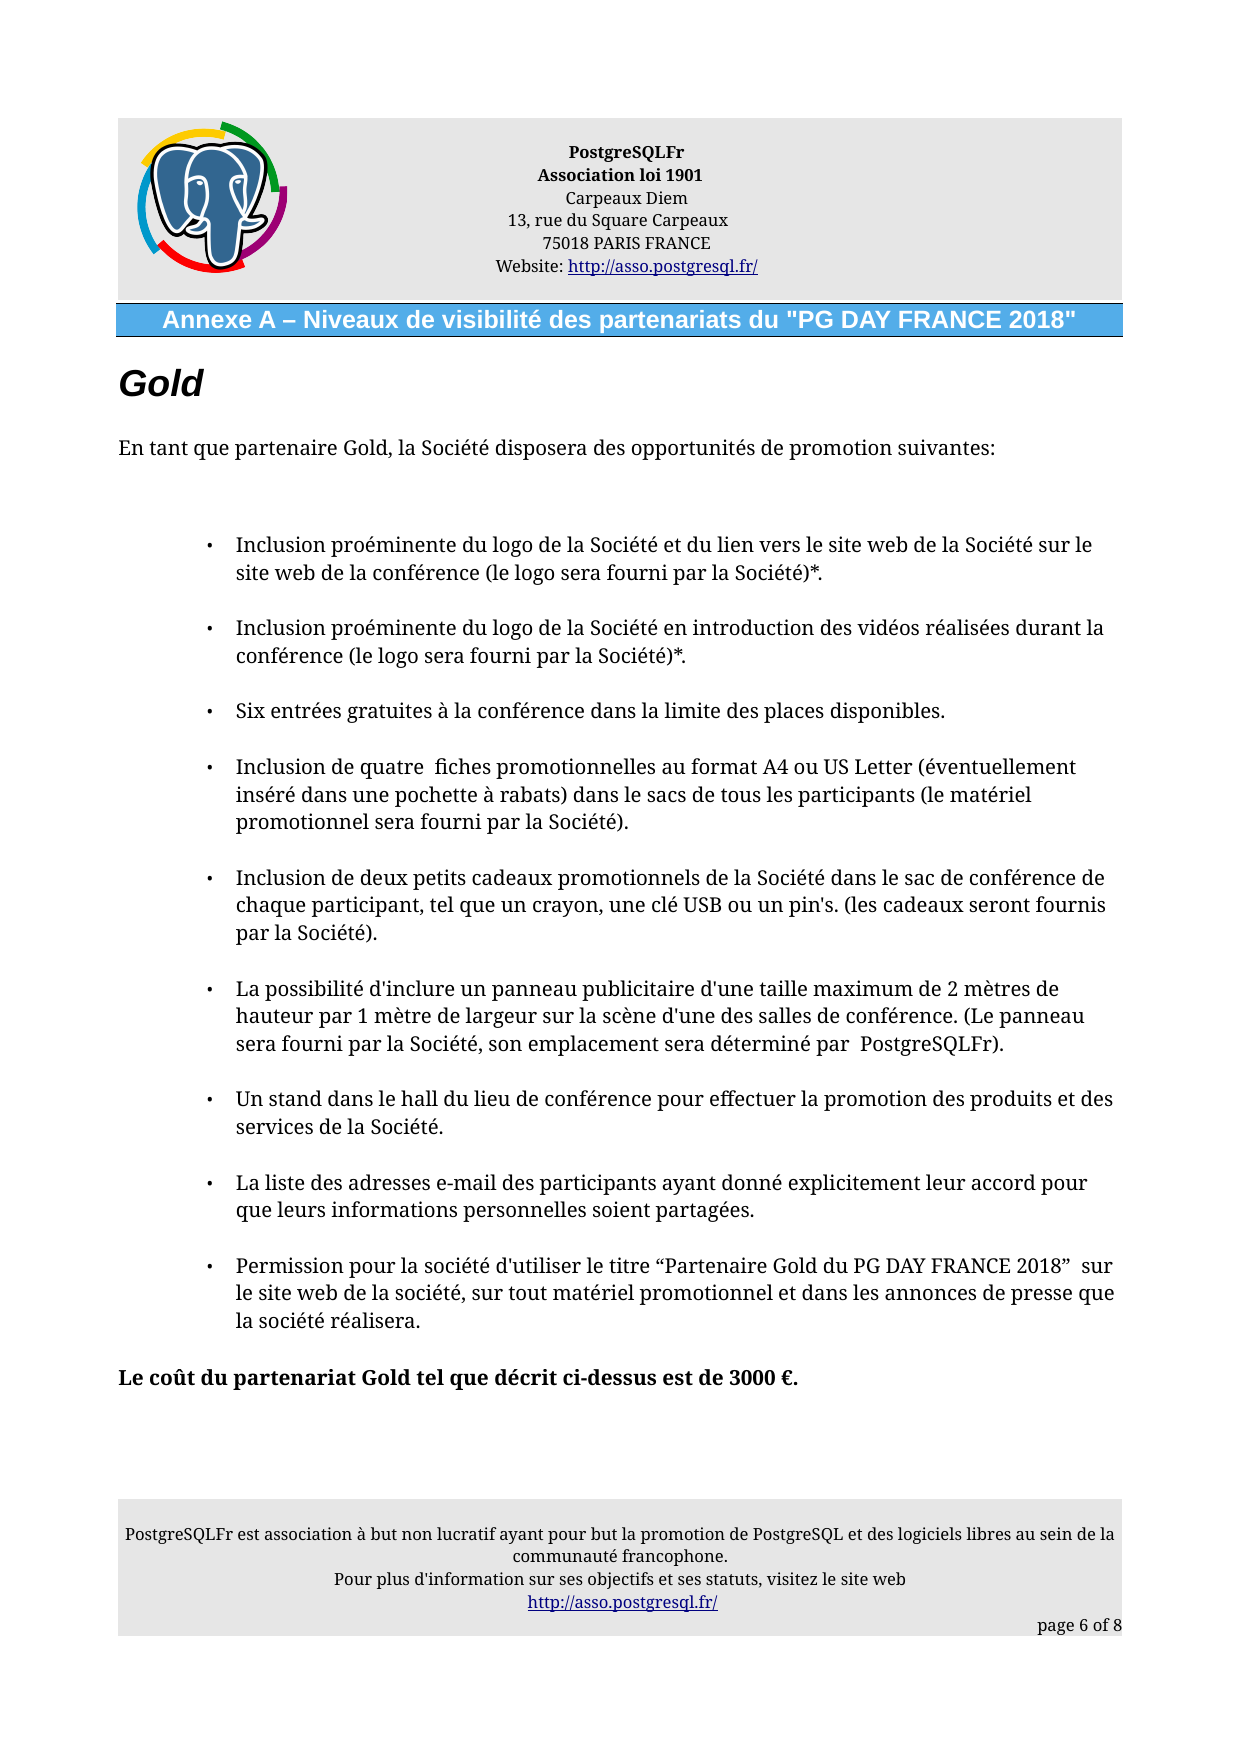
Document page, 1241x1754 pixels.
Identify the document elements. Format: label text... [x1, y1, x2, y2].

text Le coût du partenariat Gold tel que décrit ci-dessus est de 3000 €. [118, 1363, 1122, 1391]
list La liste des adresses e-mail des participants ayant donné explicitement leur accord pour que leurs informations personnelles soient partagées. [206, 1168, 1122, 1224]
list Six entrées gratuites à la conférence dans la limite des places disponibles. [206, 697, 1122, 725]
subtitle Gold [118, 361, 1122, 404]
list Un stand dans le hall du lieu de conférence pour effectuer la promotion des produits et des services de la Société. [206, 1085, 1122, 1141]
list Inclusion de quatre fiches promotionnelles au format A4 ou US Letter (éventuellement inséré dans une pochette à rabats) dans le sacs de tous les participants (le matériel promotionnel sera fourni par la Société). [206, 753, 1122, 836]
list Inclusion proéminente du logo de la Société en introduction des vidéos réalisées durant la conférence (le logo sera fourni par la Société)*. [206, 614, 1122, 669]
picture [137, 121, 288, 273]
list Inclusion proéminente du logo de la Société et du lien vers le site web de la Société sur le site web de la conférence (le logo sera fourni par la Société)*. [206, 531, 1122, 586]
list Permission pour la société d'utiliser le titre “Partenaire Gold du PG DAY FRANCE 2018” sur le site web de la société, sur tout matériel promotionnel et dans les annonces de presse que la société réalisera. [206, 1251, 1122, 1334]
text En tant que partenaire Gold, la Société disposera des opportunités de promotion suivantes: [118, 433, 1122, 490]
subtitle Annexe A – Niveaux de visibilité des partenariats du "PG DAY FRANCE 2018" [116, 304, 1123, 336]
list La possibilité d'inclure un panneau publicitaire d'une taille maximum de 2 mètres de hauteur par 1 mètre de largeur sur la scène d'une des salles de conférence. (Le panneau sera fourni par la Société, son emplacement sera déterminé par PostgreSQLFr). [206, 974, 1122, 1057]
list Inclusion de deux petits cadeaux promotionnels de la Société dans le sac de conférence de chaque participant, tel que un crayon, une clé USB ou un pin's. (les cadeaux seront fournis par la Société). [206, 863, 1122, 947]
